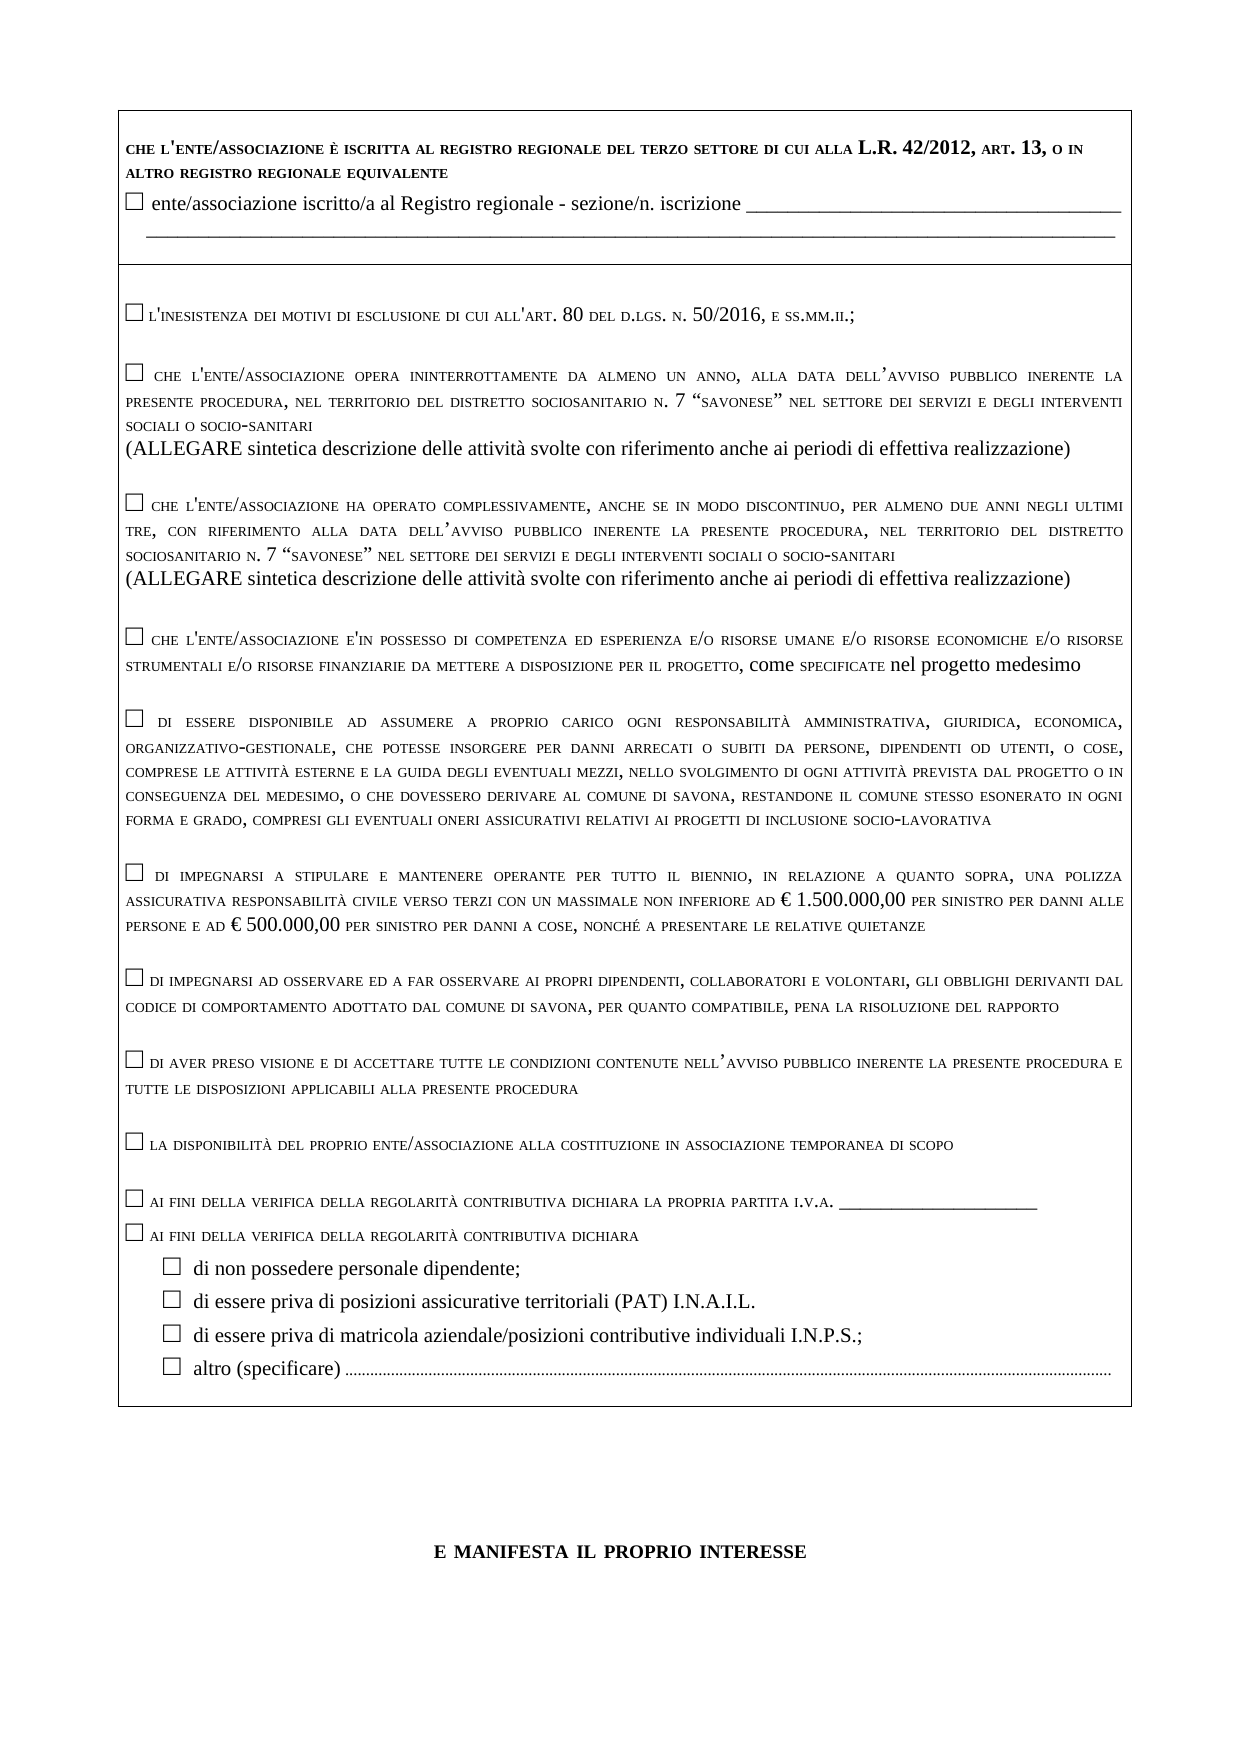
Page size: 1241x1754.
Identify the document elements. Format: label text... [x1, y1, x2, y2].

text e manifesta il proprio interesse [118, 1532, 1122, 1565]
table_cell □ l'inesistenza dei motivi di esclusione di cui all'art. 80 del d.lgs. n. 50/2016, e ss.mm.ii.; □ che l'ente/associazione opera ininterrottamente da almeno un anno, alla data dell’avviso pubblico inerente la presente procedura, nel territorio del distretto sociosanitario n. 7 “savonese” nel settore dei servizi e degli interventi sociali o socio-sanitari (ALLEGARE sintetica descrizione delle attività svolte con riferimento anche ai periodi di effettiva realizzazione) □ che l'ente/associazione ha operato complessivamente, anche se in modo discontinuo, per almeno due anni negli ultimi tre, con riferimento alla data dell’avviso pubblico inerente la presente procedura, nel territorio del distretto sociosanitario n. 7 “savonese” nel settore dei servizi e degli interventi sociali o socio-sanitari (ALLEGARE sintetica descrizione delle attività svolte con riferimento anche ai periodi di effettiva realizzazione) □ che l'ente/associazione e'in possesso di competenza ed esperienza e/o risorse umane e/o risorse economiche e/o risorse strumentali e/o risorse finanziarie da mettere a disposizione per il progetto, come specificate nel progetto medesimo □ di essere disponibile ad assumere a proprio carico ogni responsabilità amministrativa, giuridica, economica, organizzativo-gestionale, che potesse insorgere per danni arrecati o subiti da persone, dipendenti od utenti, o cose, comprese le attività esterne e la guida degli eventuali mezzi, nello svolgimento di ogni attività prevista dal progetto o in conseguenza del medesimo, o che dovessero derivare al comune di savona, restandone il comune stesso esonerato in ogni forma e grado, compresi gli eventuali oneri assicurativi relativi ai progetti di inclusione socio-lavorativa □ di impegnarsi a stipulare e mantenere operante per tutto il biennio, in relazione a quanto sopra, una polizza assicurativa responsabilità civile verso terzi con un massimale non inferiore ad € 1.500.000,00 per sinistro per danni alle persone e ad € 500.000,00 per sinistro per danni a cose, nonché a presentare le relative quietanze □ di impegnarsi ad osservare ed a far osservare ai propri dipendenti, collaboratori e volontari, gli obblighi derivanti dal codice di comportamento adottato dal comune di savona, per quanto compatibile, pena la risoluzione del rapporto □ di aver preso visione e di accettare tutte le condizioni contenute nell’avviso pubblico inerente la presente procedura e tutte le disposizioni applicabili alla presente procedura □ la disponibilità del proprio ente/associazione alla costituzione in associazione temporanea di scopo □ ai fini della verifica della regolarità contributiva dichiara la propria partita i.v.a. ___________________ □ ai fini della verifica della regolarità contributiva dichiara □ di non possedere personale dipendente; □ di essere priva di posizioni assicurative territoriali (PAT) I.N.A.I.L. □ di essere priva di matricola aziendale/posizioni contributive individuali I.N.P.S.; □ altro (specificare) ........................................................................................................................................................................................ [119, 265, 1131, 1406]
table_header che l'ente/associazione è iscritta al registro regionale del terzo settore di cui alla L.R. 42/2012, art. 13, o in altro registro regionale equivalente □ ente/associazione iscritto/a al Registro regionale - sezione/n. iscrizione ____________________________________ _____________________________________________________________________________________________ [119, 111, 1131, 264]
